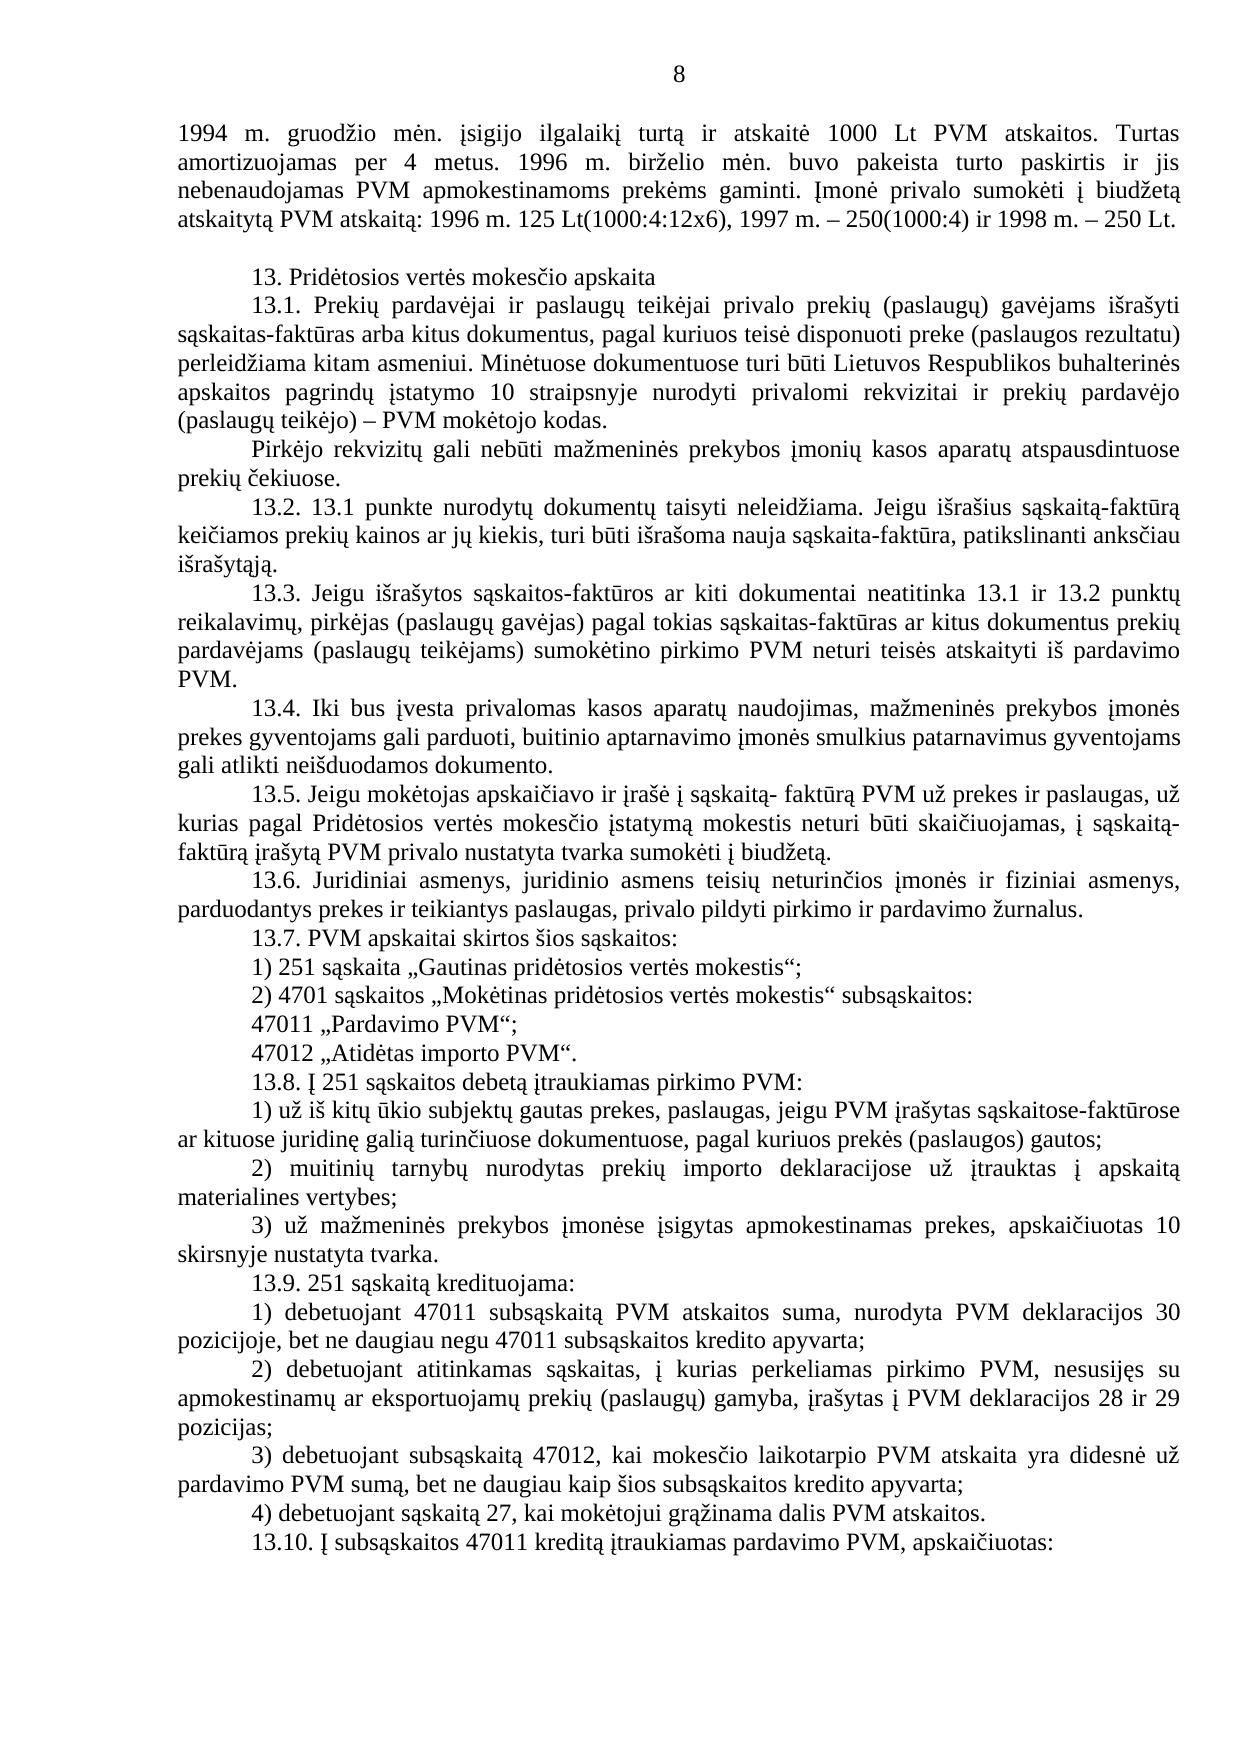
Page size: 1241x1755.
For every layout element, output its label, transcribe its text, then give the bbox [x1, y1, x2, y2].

text Pirkėjo rekvizitų gali nebūti mažmeninės prekybos įmonių kasos aparatų atspausdintuose prekių čekiuose. [177, 434, 1181, 492]
text 13.10. Į subsąskaitos 47011 kreditą įtraukiamas pardavimo PVM, apskaičiuotas: [177, 1527, 1181, 1556]
text 13.3. Jeigu išrašytos sąskaitos-faktūros ar kiti dokumentai neatitinka 13.1 ir 13.2 punktų reikalavimų, pirkėjas (paslaugų gavėjas) pagal tokias sąskaitas-faktūras ar kitus dokumentus prekių pardavėjams (paslaugų teikėjams) sumokėtino pirkimo PVM neturi teisės atskaityti iš pardavimo PVM. [177, 578, 1181, 693]
text 4) debetuojant sąskaitą 27, kai mokėtojui grąžinama dalis PVM atskaitos. [177, 1498, 1181, 1527]
text 13.8. Į 251 sąskaitos debetą įtraukiamas pirkimo PVM: [177, 1067, 1181, 1096]
text 1) debetuojant 47011 subsąskaitą PVM atskaitos suma, nurodyta PVM deklaracijos 30 pozicijoje, bet ne daugiau negu 47011 subsąskaitos kredito apyvarta; [177, 1297, 1181, 1354]
text 2) 4701 sąskaitos „Mokėtinas pridėtosios vertės mokestis“ subsąskaitos: [177, 981, 1181, 1009]
text 47012 „Atidėtas importo PVM“. [177, 1038, 1181, 1067]
text 13.7. PVM apskaitai skirtos šios sąskaitos: [177, 923, 1181, 952]
text 13.6. Juridiniai asmenys, juridinio asmens teisių neturinčios įmonės ir fiziniai asmenys, parduodantys prekes ir teikiantys paslaugas, privalo pildyti pirkimo ir pardavimo žurnalus. [177, 866, 1181, 923]
text 3) debetuojant subsąskaitą 47012, kai mokesčio laikotarpio PVM atskaita yra didesnė už pardavimo PVM sumą, bet ne daugiau kaip šios subsąskaitos kredito apyvarta; [177, 1441, 1181, 1498]
text 13.4. Iki bus įvesta privalomas kasos aparatų naudojimas, mažmeninės prekybos įmonės prekes gyventojams gali parduoti, buitinio aptarnavimo įmonės smulkius patarnavimus gyventojams gali atlikti neišduodamos dokumento. [177, 693, 1181, 779]
text 13.9. 251 sąskaitą kredituojama: [177, 1268, 1181, 1297]
text 13.1. Prekių pardavėjai ir paslaugų teikėjai privalo prekių (paslaugų) gavėjams išrašyti sąskaitas-faktūras arba kitus dokumentus, pagal kuriuos teisė disponuoti preke (paslaugos rezultatu) perleidžiama kitam asmeniui. Minėtuose dokumentuose turi būti Lietuvos Respublikos buhalterinės apskaitos pagrindų įstatymo 10 straipsnyje nurodyti privalomi rekvizitai ir prekių pardavėjo (paslaugų teikėjo) – PVM mokėtojo kodas. [177, 291, 1181, 434]
text 2) debetuojant atitinkamas sąskaitas, į kurias perkeliamas pirkimo PVM, nesusijęs su apmokestinamų ar eksportuojamų prekių (paslaugų) gamyba, įrašytas į PVM deklaracijos 28 ir 29 pozicijas; [177, 1354, 1181, 1441]
text 2) muitinių tarnybų nurodytas prekių importo deklaracijose už įtrauktas į apskaitą materialines vertybes; [177, 1153, 1181, 1211]
text 13. Pridėtosios vertės mokesčio apskaita [177, 262, 1181, 291]
text 1) už iš kitų ūkio subjektų gautas prekes, paslaugas, jeigu PVM įrašytas sąskaitose-faktūrose ar kituose juridinę galią turinčiuose dokumentuose, pagal kuriuos prekės (paslaugos) gautos; [177, 1096, 1181, 1153]
text 47011 „Pardavimo PVM“; [177, 1009, 1181, 1038]
text 3) už mažmeninės prekybos įmonėse įsigytas apmokestinamas prekes, apskaičiuotas 10 skirsnyje nustatyta tvarka. [177, 1211, 1181, 1268]
text 13.5. Jeigu mokėtojas apskaičiavo ir įrašė į sąskaitą- faktūrą PVM už prekes ir paslaugas, už kurias pagal Pridėtosios vertės mokesčio įstatymą mokestis neturi būti skaičiuojamas, į sąskaitą-faktūrą įrašytą PVM privalo nustatyta tvarka sumokėti į biudžetą. [177, 779, 1181, 866]
text 13.2. 13.1 punkte nurodytų dokumentų taisyti neleidžiama. Jeigu išrašius sąskaitą-faktūrą keičiamos prekių kainos ar jų kiekis, turi būti išrašoma nauja sąskaita-faktūra, patikslinanti anksčiau išrašytąją. [177, 492, 1181, 578]
text 1) 251 sąskaita „Gautinas pridėtosios vertės mokestis“; [177, 952, 1181, 981]
text 1994 m. gruodžio mėn. įsigijo ilgalaikį turtą ir atskaitė 1000 Lt PVM atskaitos. Turtas amortizuojamas per 4 metus. 1996 m. birželio mėn. buvo pakeista turto paskirtis ir jis nebenaudojamas PVM apmokestinamoms prekėms gaminti. Įmonė privalo sumokėti į biudžetą atskaitytą PVM atskaitą: 1996 m. 125 Lt(1000:4:12x6), 1997 m. – 250(1000:4) ir 1998 m. – 250 Lt. [177, 118, 1181, 233]
